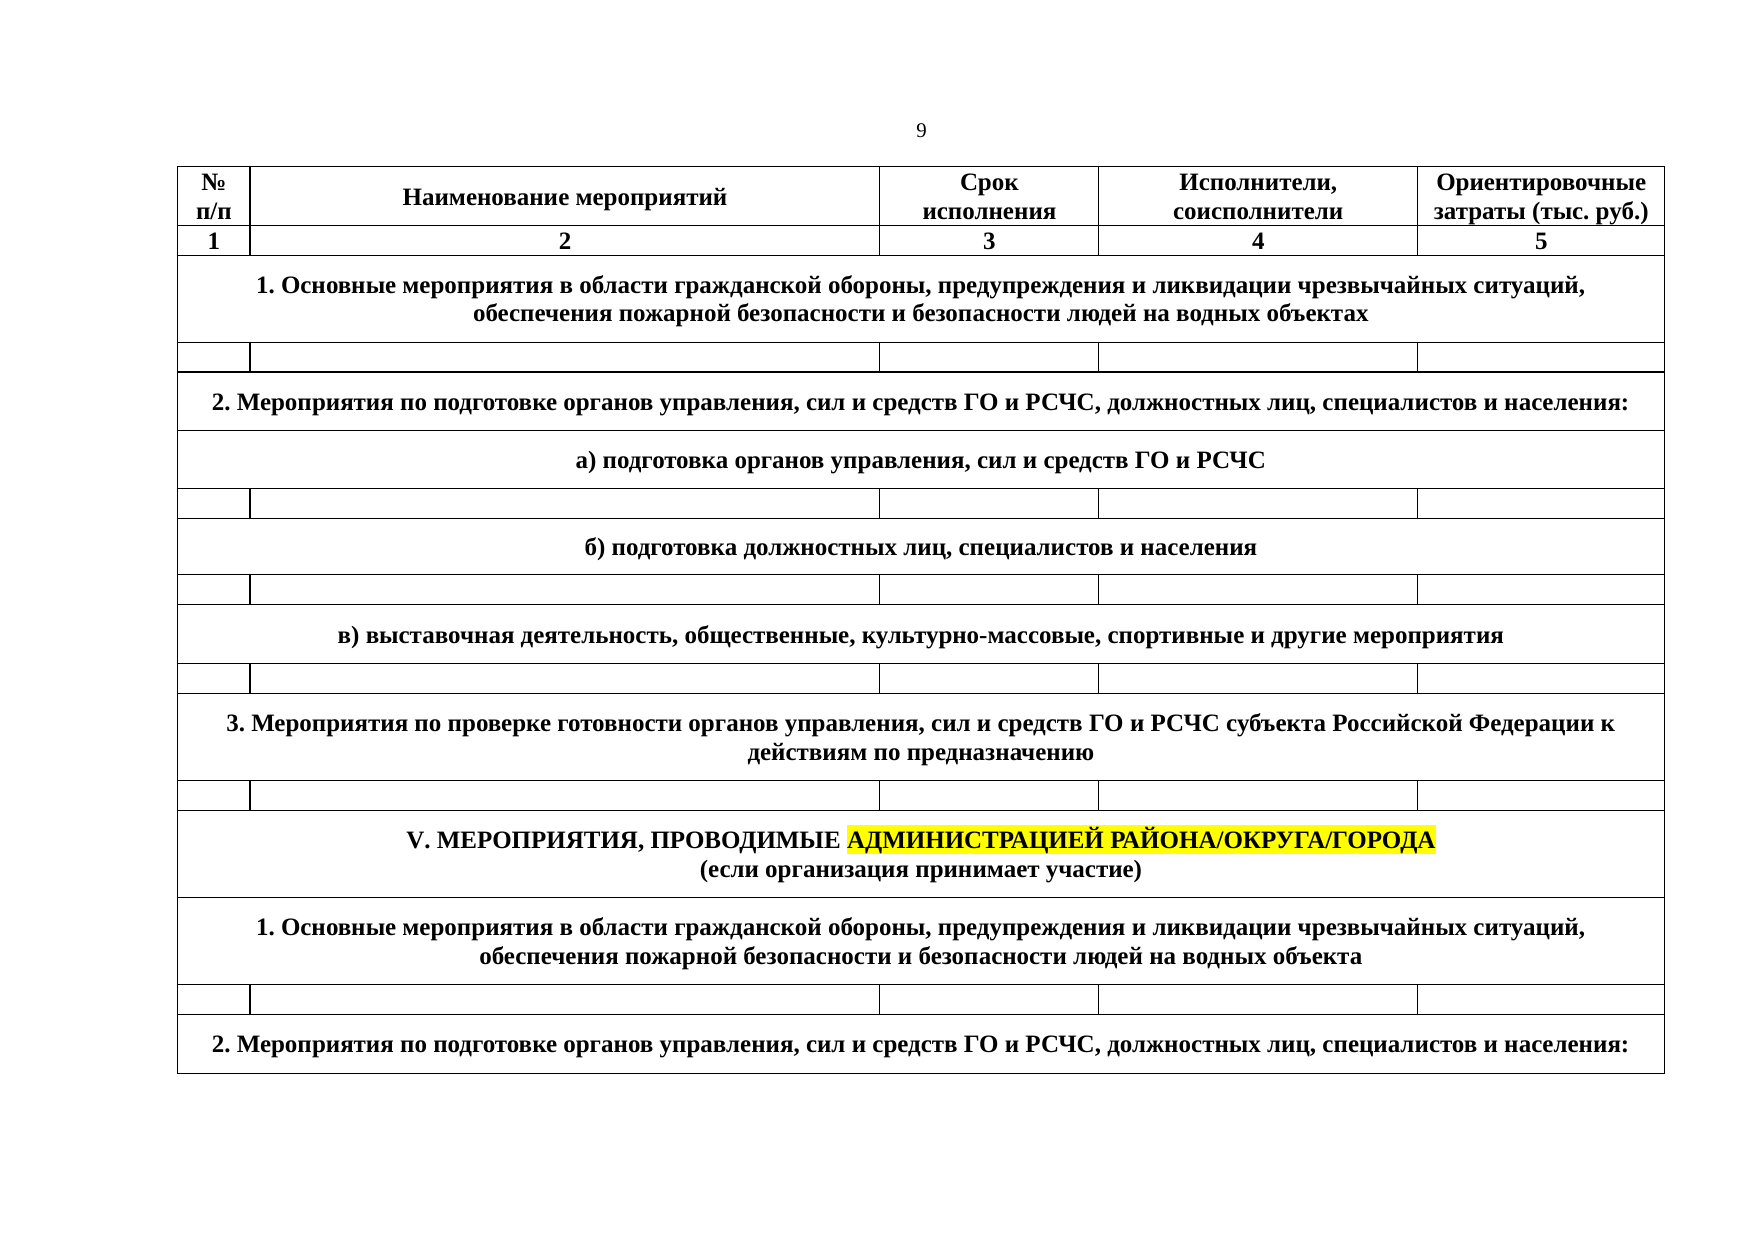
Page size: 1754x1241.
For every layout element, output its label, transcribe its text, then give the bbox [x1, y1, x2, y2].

table_cell [178, 343, 249, 371]
table_cell [880, 664, 1098, 693]
table_cell в) выставочная деятельность, общественные, культурно-массовые, спортивные и другие мероприятия [178, 605, 1664, 663]
table_cell [1418, 985, 1664, 1013]
table_cell [1099, 489, 1417, 518]
table_cell [1418, 575, 1664, 604]
table_cell [880, 489, 1098, 518]
table_cell [880, 781, 1098, 810]
table_cell [178, 781, 249, 810]
table_cell 5 [1418, 226, 1664, 254]
table_cell [251, 664, 879, 693]
table_cell 2. Мероприятия по подготовке органов управления, сил и средств ГО и РСЧС, должностных лиц, специалистов и населения: [178, 1015, 1664, 1073]
table_cell [1418, 489, 1664, 518]
table_header Срок исполнения [880, 167, 1098, 225]
table_cell [1418, 343, 1664, 371]
table_cell [880, 985, 1098, 1013]
table_cell [880, 343, 1098, 371]
table_cell 1 [178, 226, 249, 254]
table_cell 4 [1099, 226, 1417, 254]
table_header № п/п [178, 167, 249, 225]
table_header Исполнители, соисполнители [1099, 167, 1417, 225]
table_cell 3 [880, 226, 1098, 254]
table_cell [178, 575, 249, 604]
table_cell [1099, 781, 1417, 810]
table_cell [1099, 575, 1417, 604]
table_cell [1418, 664, 1664, 693]
table_cell [1099, 343, 1417, 371]
table_cell 3. Мероприятия по проверке готовности органов управления, сил и средств ГО и РСЧС субъекта Российской Федерации к действиям по предназначению [178, 694, 1664, 780]
table_cell [1418, 781, 1664, 810]
table_header Ориентировочные затраты (тыс. руб.) [1418, 167, 1664, 225]
table_cell [1099, 985, 1417, 1013]
table_cell [251, 781, 879, 810]
table_cell 1. Основные мероприятия в области гражданской обороны, предупреждения и ликвидации чрезвычайных ситуаций, обеспечения пожарной безопасности и безопасности людей на водных объектах [178, 256, 1664, 342]
table_cell 2. Мероприятия по подготовке органов управления, сил и средств ГО и РСЧС, должностных лиц, специалистов и населения: [178, 373, 1664, 430]
table_cell [1099, 664, 1417, 693]
table_header Наименование мероприятий [251, 167, 879, 225]
table_cell [251, 575, 879, 604]
table_cell [178, 664, 249, 693]
table_cell 2 [251, 226, 879, 254]
table_cell 1. Основные мероприятия в области гражданской обороны, предупреждения и ликвидации чрезвычайных ситуаций, обеспечения пожарной безопасности и безопасности людей на водных объекта [178, 898, 1664, 984]
table_cell а) подготовка органов управления, сил и средств ГО и РСЧС [178, 431, 1664, 488]
table_cell [880, 575, 1098, 604]
table_cell [251, 489, 879, 518]
table_cell V. МЕРОПРИЯТИЯ, ПРОВОДИМЫЕ АДМИНИСТРАЦИЕЙ РАЙОНА/ОКРУГА/ГОРОДА (если организация принимает участие) [178, 811, 1664, 897]
table_cell [251, 985, 879, 1013]
table_cell [178, 985, 249, 1013]
table_cell [178, 489, 249, 518]
table_cell б) подготовка должностных лиц, специалистов и населения [178, 519, 1664, 574]
table_cell [251, 343, 879, 371]
